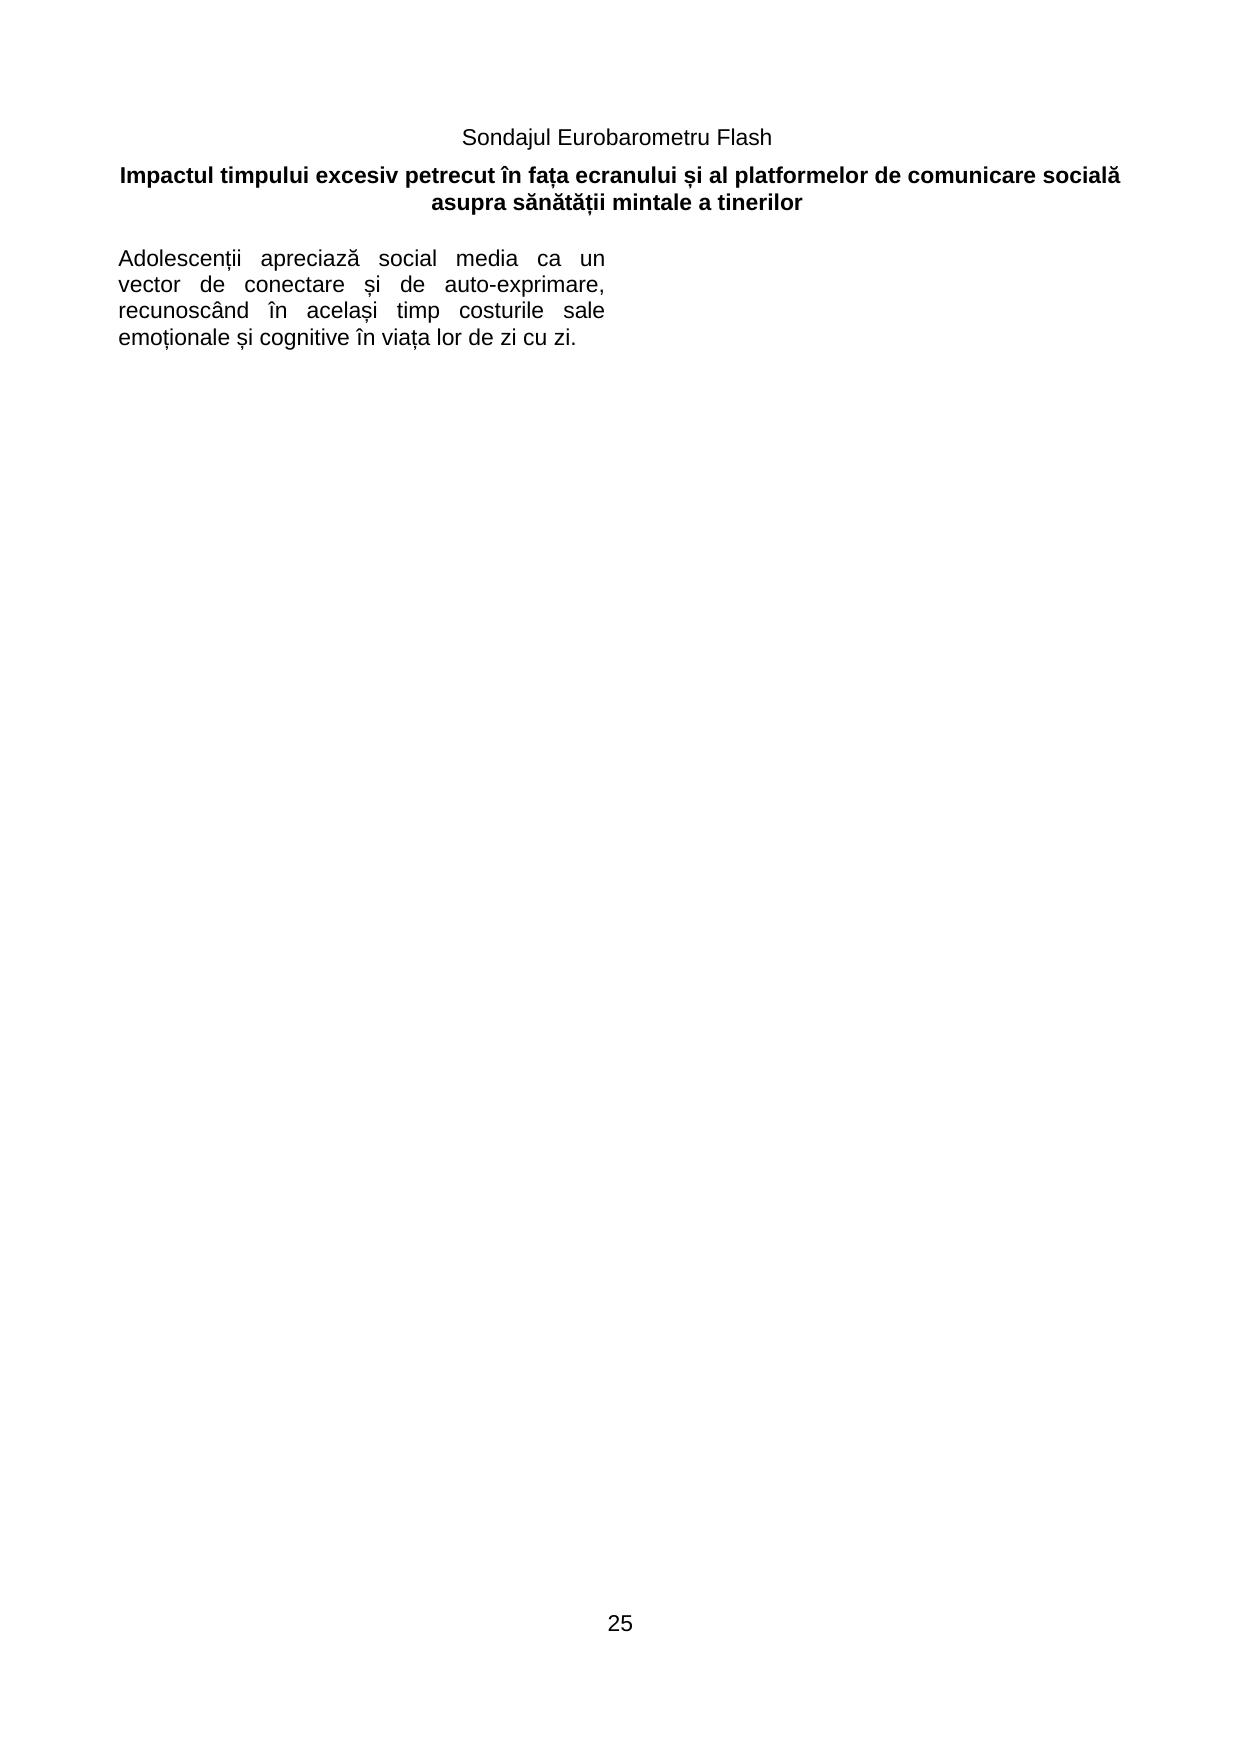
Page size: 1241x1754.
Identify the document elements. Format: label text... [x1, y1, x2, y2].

text Aceste modele confirmă contribuția specifică a platformelor de comunicare socială în cadrul categoriei mai largi a activităților de pe ecran. Adolescenții înșiși recunosc implicit această distincție: după cum s-a arătat în secțiunea 2.1, evaluarea lor calitativă a platformelor de comunicare socială este mai pozitivă decât cea a ecranelor în general, dar simptomele autoraportate ale utilizării platformelor de comunicare socială sunt substanțiale. 31% se simt tristi din cauza asta, 33% stresati sau anxiosi, 38% au dificultati de a adormi, 40% au dificultati de concentrare. Decalajul dintre încadrarea pozitivă dominantă și prevalența autoraportărilor negative este una dintre tensiunile centrale identificate de sondaj: Adolescenții apreciază social media ca un vector de conectare și de auto-exprimare, recunoscând în același timp costurile sale emoționale și cognitive în viața lor de zi cu zi. [118, 244, 605, 350]
